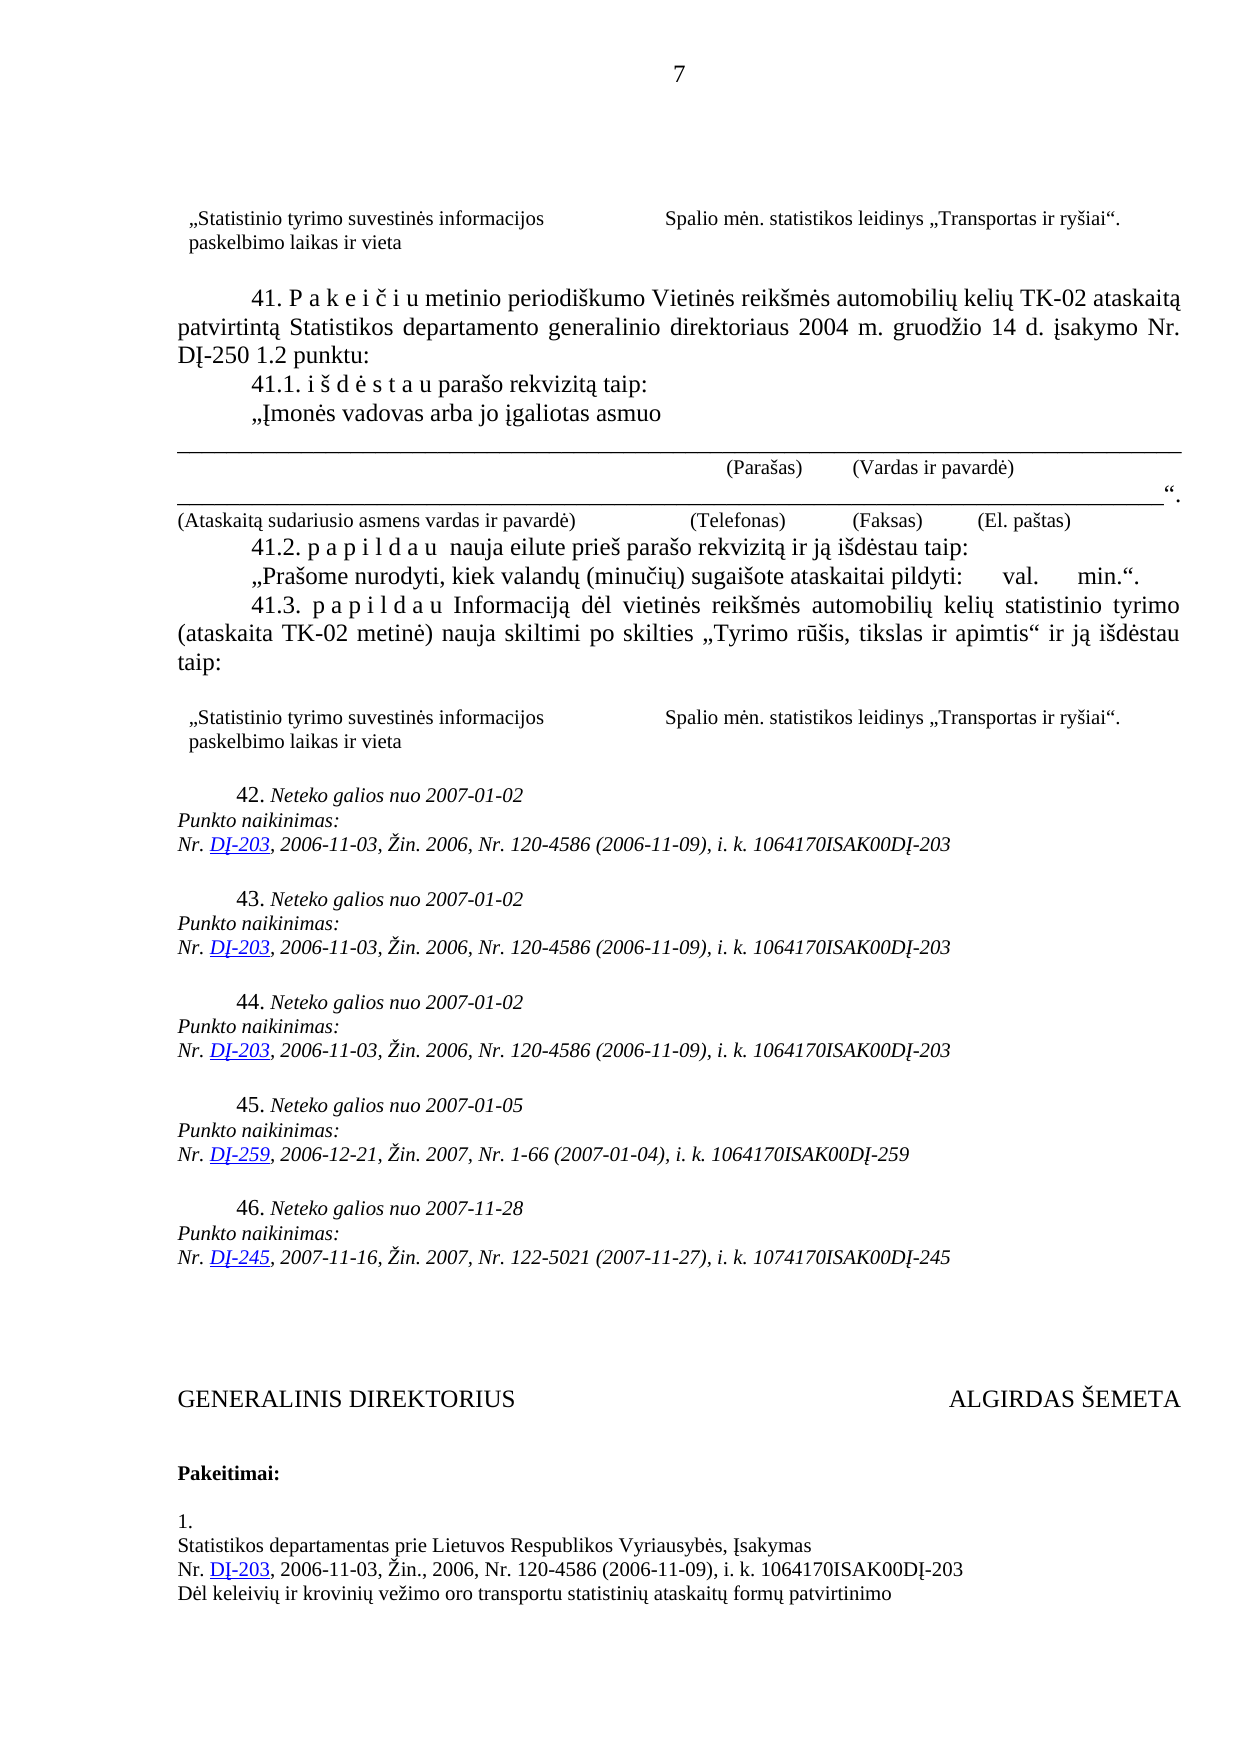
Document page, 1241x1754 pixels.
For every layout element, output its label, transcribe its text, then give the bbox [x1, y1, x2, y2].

table_header Spalio mėn. statistikos leidinys „Transportas ir ryšiai“. [654, 705, 1181, 753]
table_header Spalio mėn. statistikos leidinys „Transportas ir ryšiai“. [654, 206, 1181, 254]
text Pakeitimai: [177, 1461, 1181, 1485]
text Statistikos departamentas prie Lietuvos Respublikos Vyriausybės, Įsakymas [177, 1533, 1181, 1557]
text 41. Pakeičiu metinio periodiškumo Vietinės reikšmės automobilių kelių TK-02 ataskaitą patvirtintą Statistikos departamento generalinio direktoriaus 2004 m. gruodžio 14 d. įsakymo Nr. DĮ-250 1.2 punktu: [177, 283, 1181, 369]
table_header „Statistinio tyrimo suvestinės informacijos paskelbimo laikas ir vieta [177, 206, 654, 254]
text Punkto naikinimas: [177, 1014, 1181, 1038]
text (Ataskaitą sudariusio asmens vardas ir pavardė) (Telefonas) (Faksas) (El. paštas) [177, 508, 1181, 532]
text Nr. DĮ-203, 2006-11-03, Žin. 2006, Nr. 120-4586 (2006-11-09), i. k. 1064170ISAK00DĮ-203 [177, 832, 1181, 856]
text Nr. DĮ-203, 2006-11-03, Žin. 2006, Nr. 120-4586 (2006-11-09), i. k. 1064170ISAK00DĮ-203 [177, 935, 1181, 959]
text Punkto naikinimas: [177, 1118, 1181, 1142]
text 45. Neteko galios nuo 2007-01-05 [177, 1091, 1181, 1118]
text Punkto naikinimas: [177, 911, 1181, 935]
text Nr. DĮ-245, 2007-11-16, Žin. 2007, Nr. 122-5021 (2007-11-27), i. k. 1074170ISAK00DĮ-245 [177, 1245, 1181, 1269]
text Dėl keleivių ir krovinių vežimo oro transportu statistinių ataskaitų formų patvirtinimo [177, 1581, 1181, 1605]
text 43. Neteko galios nuo 2007-01-02 [177, 885, 1181, 911]
text (Parašas) (Vardas ir pavardė) [652, 455, 1181, 479]
text 44. Neteko galios nuo 2007-01-02 [177, 988, 1181, 1014]
table_header „Statistinio tyrimo suvestinės informacijos paskelbimo laikas ir vieta [177, 705, 654, 753]
text Nr. DĮ-203, 2006-11-03, Žin., 2006, Nr. 120-4586 (2006-11-09), i. k. 1064170ISAK00DĮ-203 [177, 1557, 1181, 1581]
text GENERALINIS DIREKTORIUS ALGIRDAS ŠEMETA [177, 1384, 1181, 1413]
text “. [177, 479, 1181, 508]
text „Įmonės vadovas arba jo įgaliotas asmuo [177, 398, 1181, 427]
text 1. [177, 1509, 1181, 1533]
text Punkto naikinimas: [177, 1221, 1181, 1245]
text Nr. DĮ-259, 2006-12-21, Žin. 2007, Nr. 1-66 (2007-01-04), i. k. 1064170ISAK00DĮ-259 [177, 1142, 1181, 1166]
text Punkto naikinimas: [177, 808, 1181, 832]
text 41.2. papildau nauja eilute prieš parašo rekvizitą ir ją išdėstau taip: [177, 532, 1181, 561]
text 42. Neteko galios nuo 2007-01-02 [177, 782, 1181, 808]
text 46. Neteko galios nuo 2007-11-28 [177, 1194, 1181, 1221]
text 41.3. papildau Informaciją dėl vietinės reikšmės automobilių kelių statistinio tyrimo (ataskaita TK-02 metinė) nauja skiltimi po skilties „Tyrimo rūšis, tikslas ir apimtis“ ir ją išdėstau taip: [177, 590, 1181, 676]
text „Prašome nurodyti, kiek valandų (minučių) sugaišote ataskaitai pildyti: val. min.“. [177, 561, 1181, 590]
text Nr. DĮ-203, 2006-11-03, Žin. 2006, Nr. 120-4586 (2006-11-09), i. k. 1064170ISAK00DĮ-203 [177, 1038, 1181, 1062]
text 41.1. išdėstau parašo rekvizitą taip: [177, 369, 1181, 398]
